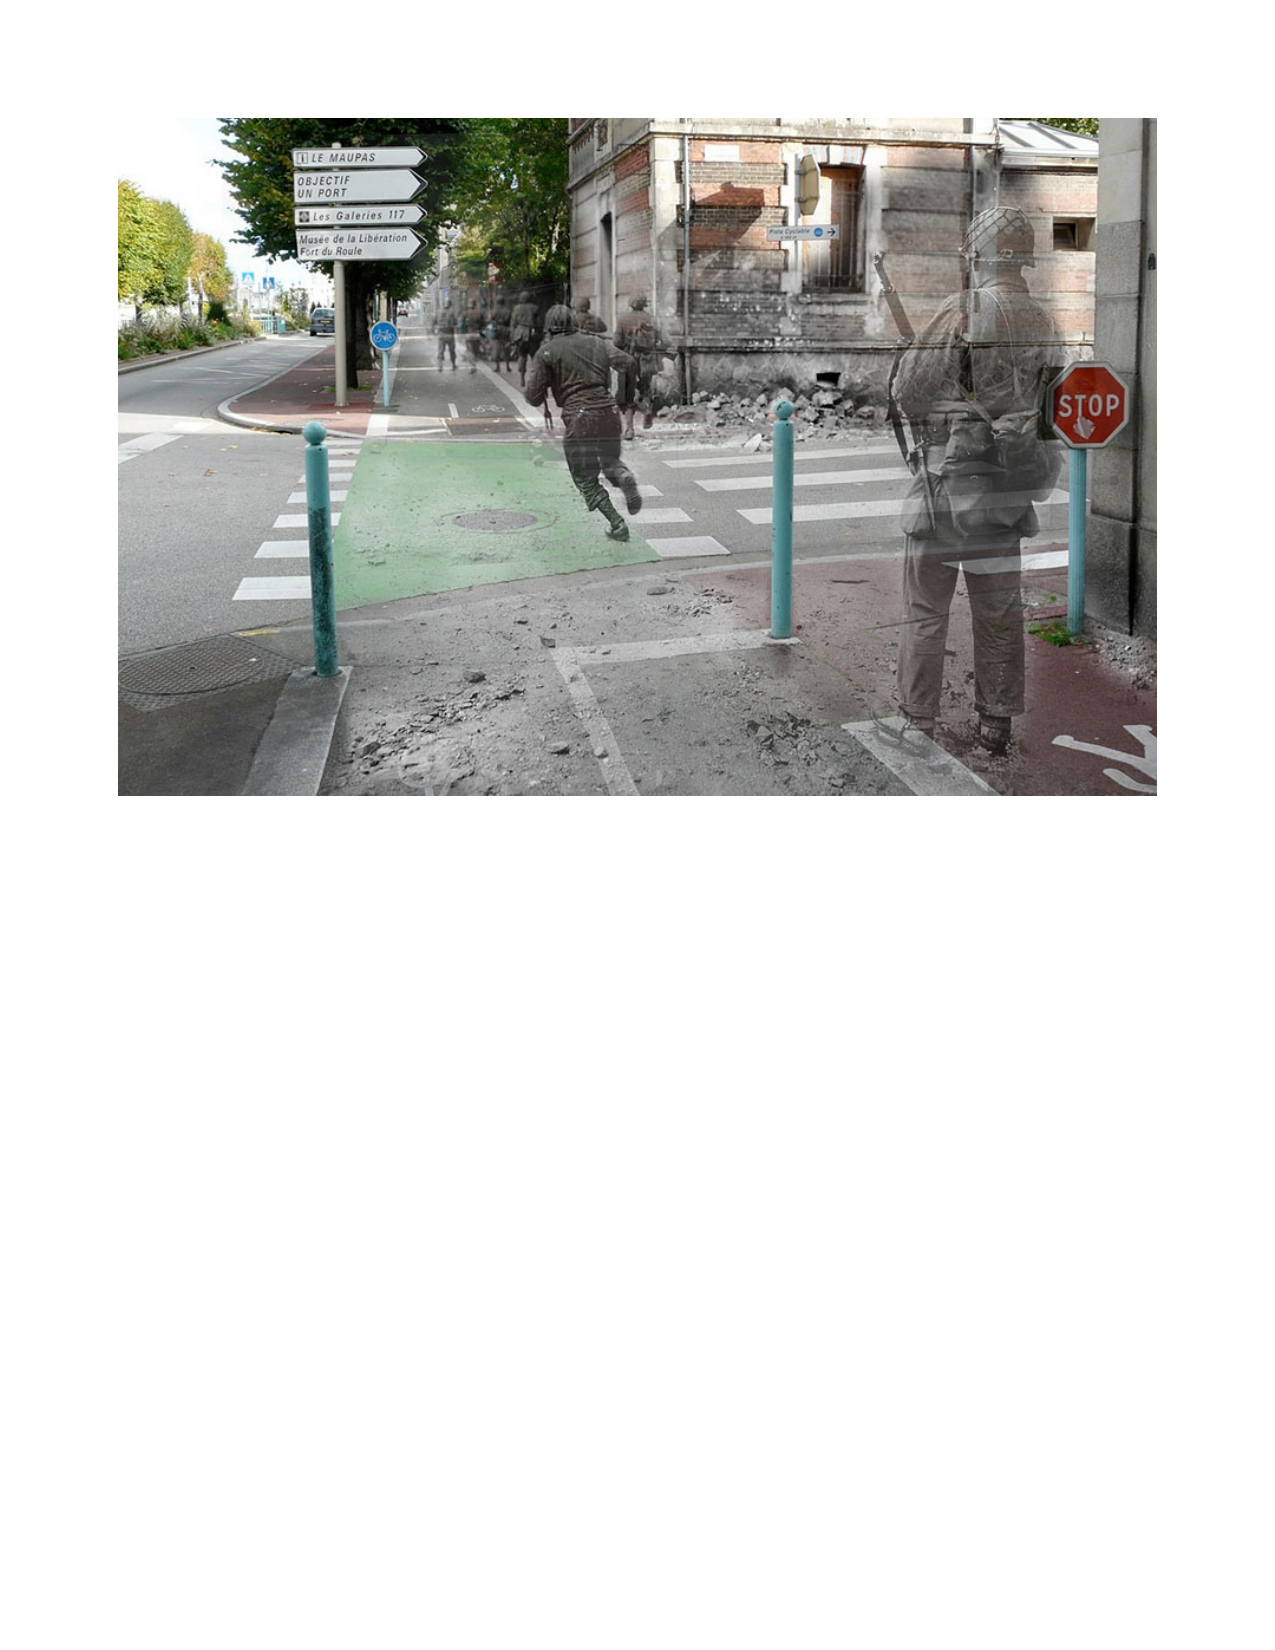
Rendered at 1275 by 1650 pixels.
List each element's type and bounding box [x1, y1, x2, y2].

picture [118, 118, 1157, 796]
